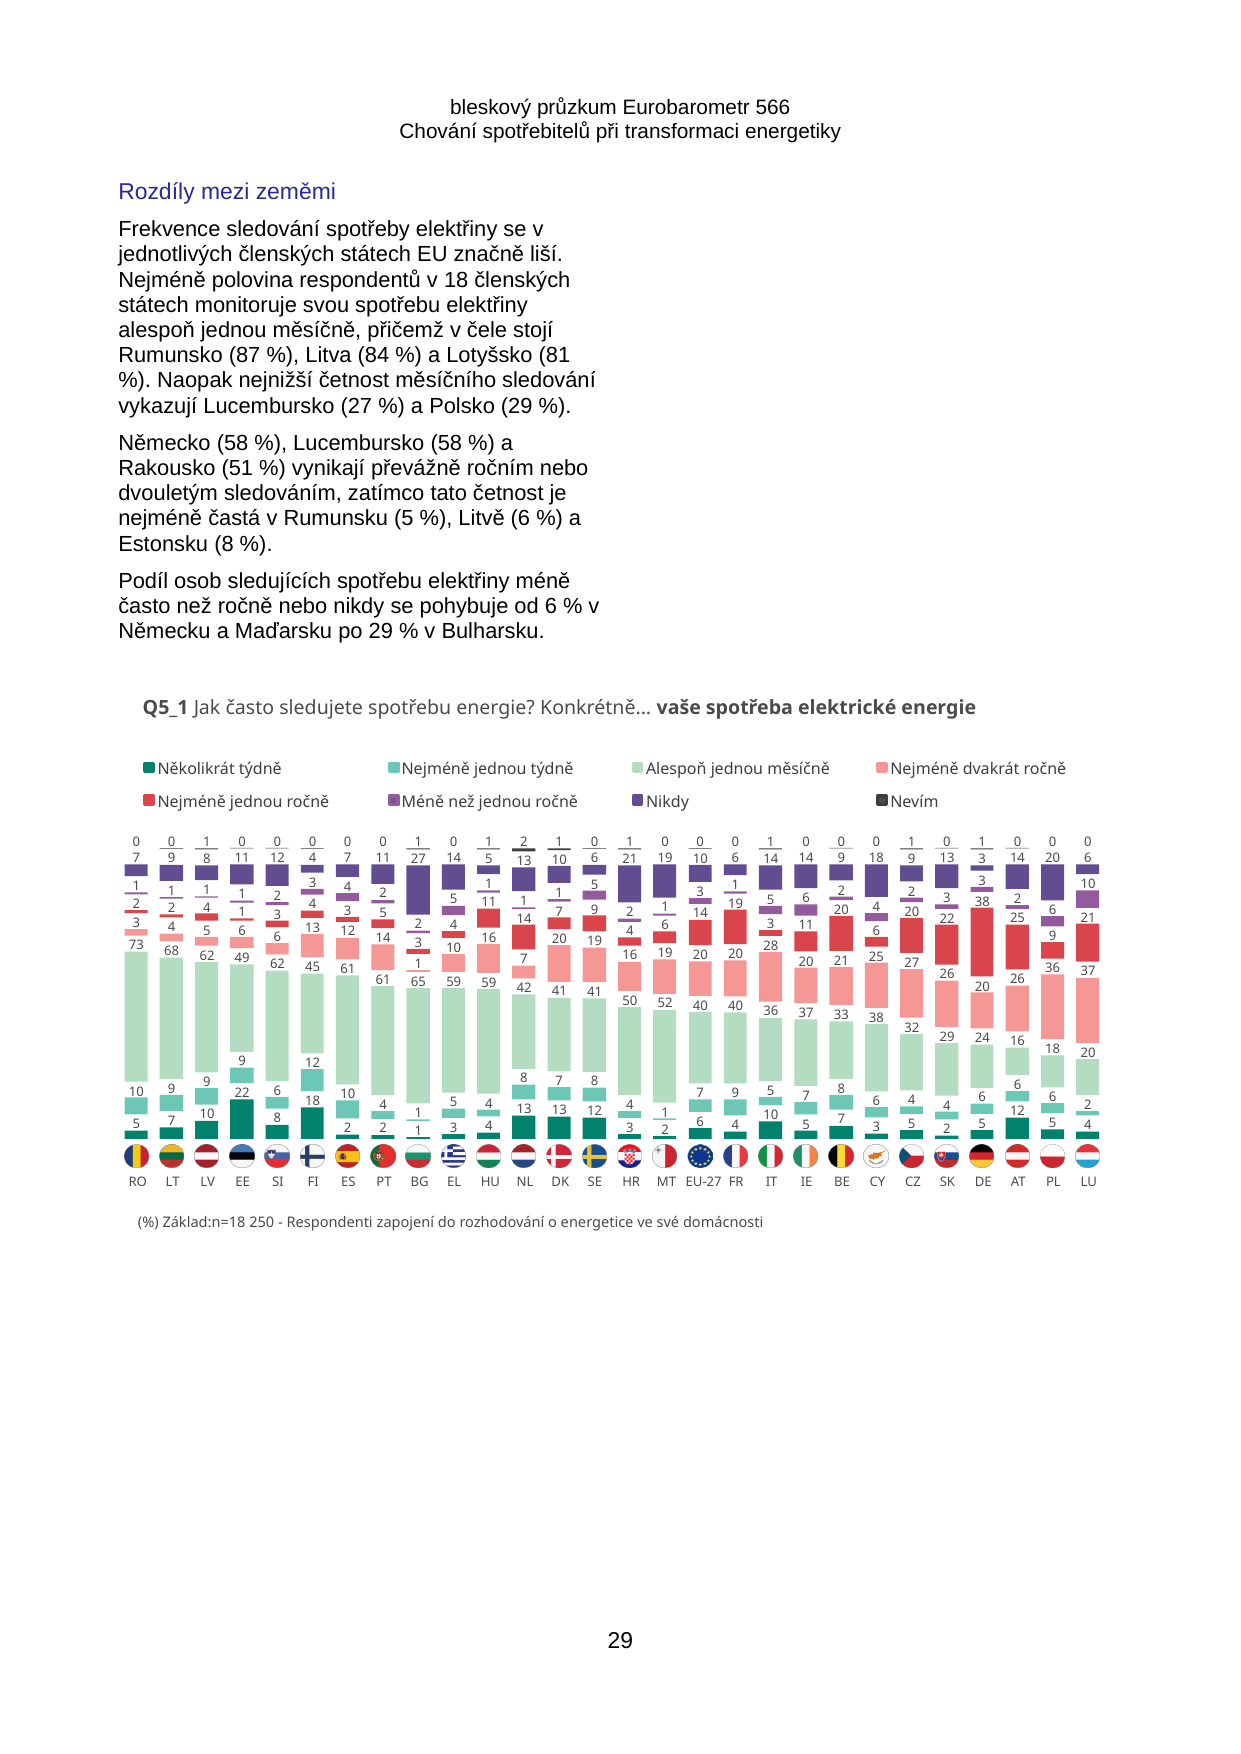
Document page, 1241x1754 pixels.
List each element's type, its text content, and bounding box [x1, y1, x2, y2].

picture [546, 1144, 572, 1168]
picture [582, 1144, 607, 1168]
picture [229, 1144, 255, 1168]
picture [617, 1144, 642, 1168]
picture [1005, 1144, 1030, 1168]
picture [1075, 1144, 1100, 1168]
picture [264, 1144, 290, 1168]
picture [793, 1144, 818, 1168]
picture [687, 1144, 713, 1168]
picture [370, 1144, 396, 1168]
picture [335, 1144, 360, 1168]
picture [194, 1144, 219, 1168]
text Frekvence sledování spotřeby elektřiny se v jednotlivých členských státech EU značně liší. Nejméně polovina respondentů v 18 členských státech monitoruje svou spotřebu elektřiny alespoň jednou měsíčně, přičemž v čele stojí Rumunsko (87 %), Litva (84 %) a Lotyšsko (81 %). Naopak nejnižší četnost měsíčního sledování vykazují Lucembursko (27 %) a Polsko (29 %). [118, 216, 605, 418]
picture [969, 1144, 994, 1168]
text Rozdíly mezi zeměmi [118, 178, 605, 204]
picture [124, 1144, 149, 1168]
picture [300, 1144, 325, 1168]
picture [723, 1144, 748, 1168]
picture [1040, 1144, 1065, 1168]
picture [405, 1144, 431, 1168]
text Podíl osob sledujících spotřebu elektřiny méně často než ročně nebo nikdy se pohybuje od 6 % v Německu a Maďarsku po 29 % v Bulharsku. [118, 567, 605, 643]
picture [159, 1144, 184, 1168]
picture [934, 1144, 959, 1168]
picture [758, 1144, 783, 1168]
picture [511, 1144, 536, 1168]
picture [441, 1144, 466, 1168]
picture [652, 1144, 677, 1168]
picture [476, 1144, 501, 1168]
picture [899, 1144, 924, 1168]
text Německo (58 %), Lucembursko (58 %) a Rakousko (51 %) vynikají převážně ročním nebo dvouletým sledováním, zatímco tato četnost je nejméně častá v Rumunsku (5 %), Litvě (6 %) a Estonsku (8 %). [118, 429, 605, 556]
picture [863, 1144, 889, 1168]
picture [828, 1144, 854, 1168]
